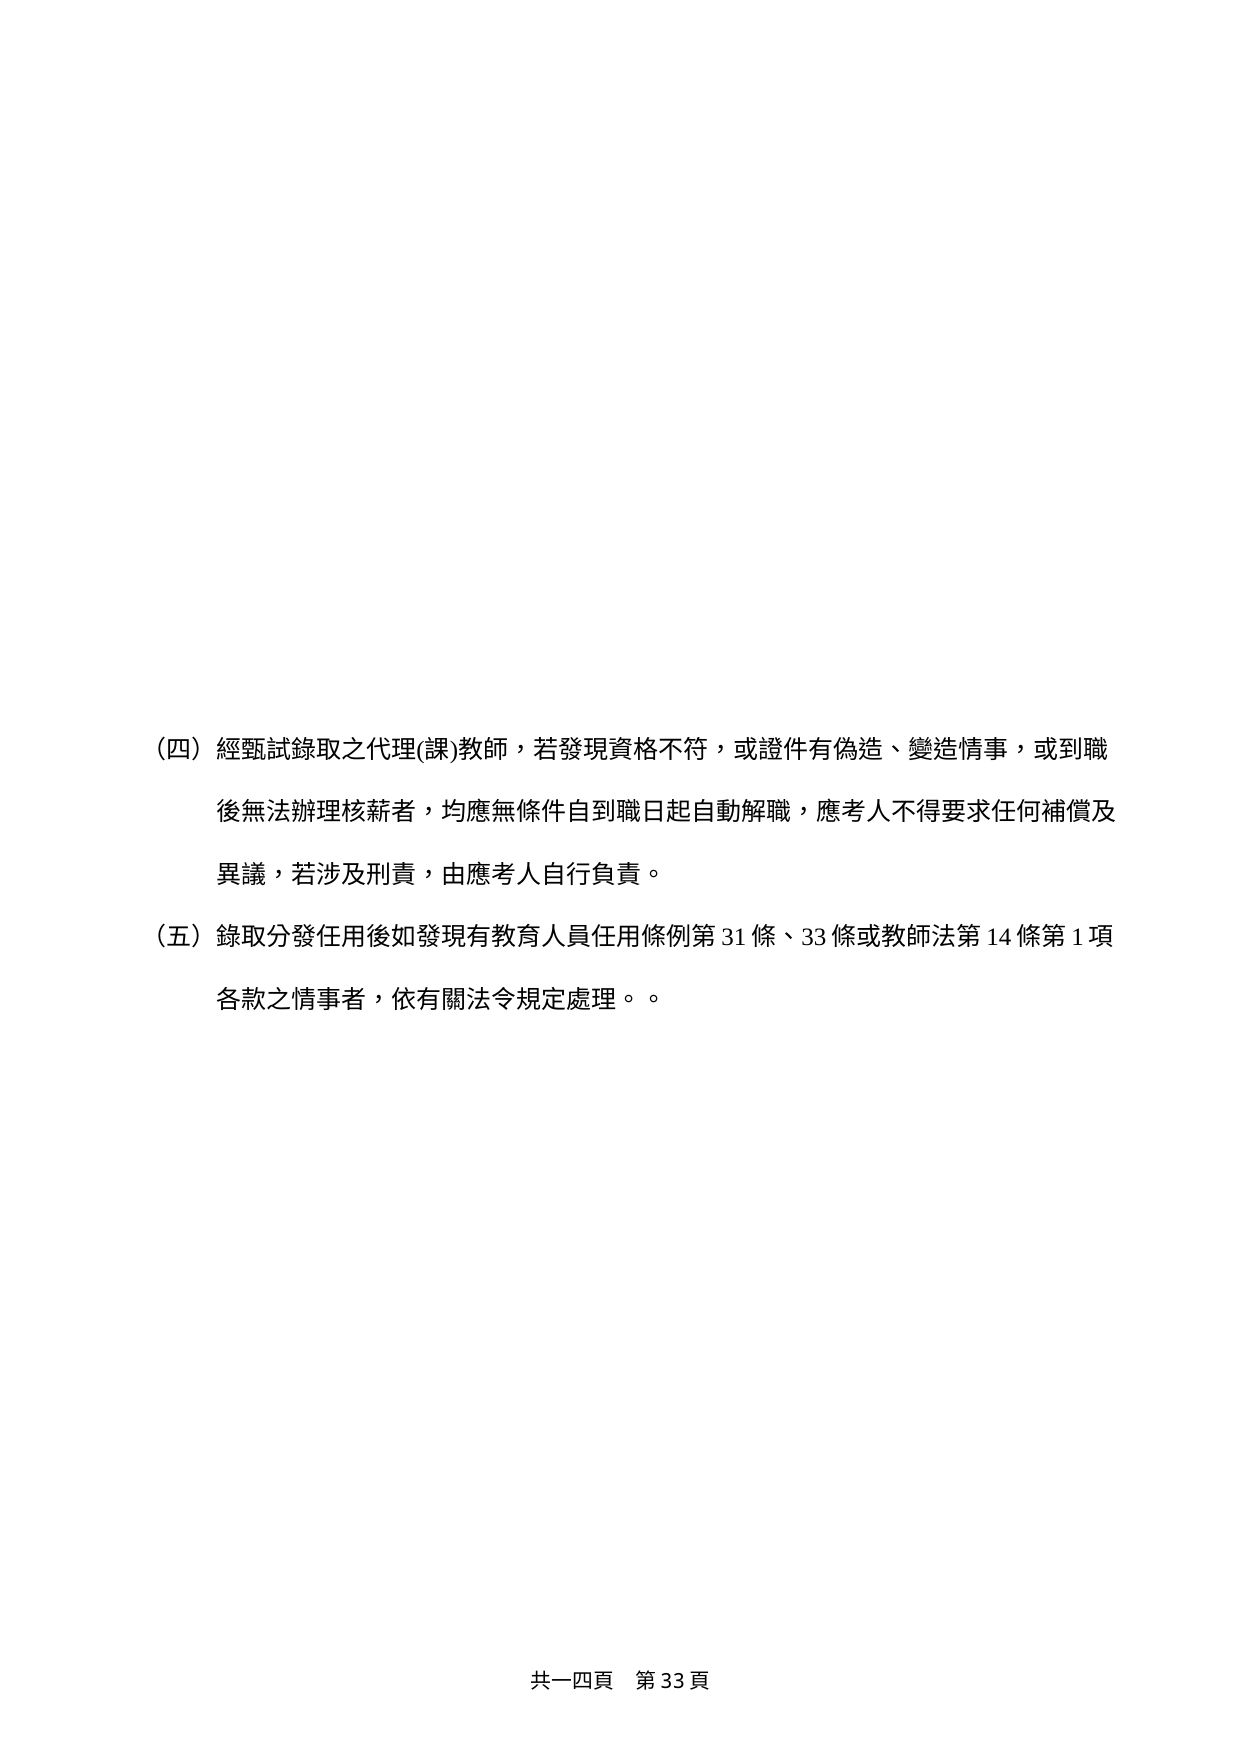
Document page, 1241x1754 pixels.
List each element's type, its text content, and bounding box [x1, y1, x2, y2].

text （五）錄取分發任用後如發現有教育人員任用條例第31條、33條或教師法第14條第1項各款之情事者，依有關法令規定處理。。 [141, 893, 1122, 1018]
text （四）經甄試錄取之代理(課)教師，若發現資格不符，或證件有偽造、變造情事，或到職後無法辦理核薪者，均應無條件自到職日起自動解職，應考人不得要求任何補償及異議，若涉及刑責，由應考人自行負責。 [141, 706, 1122, 893]
